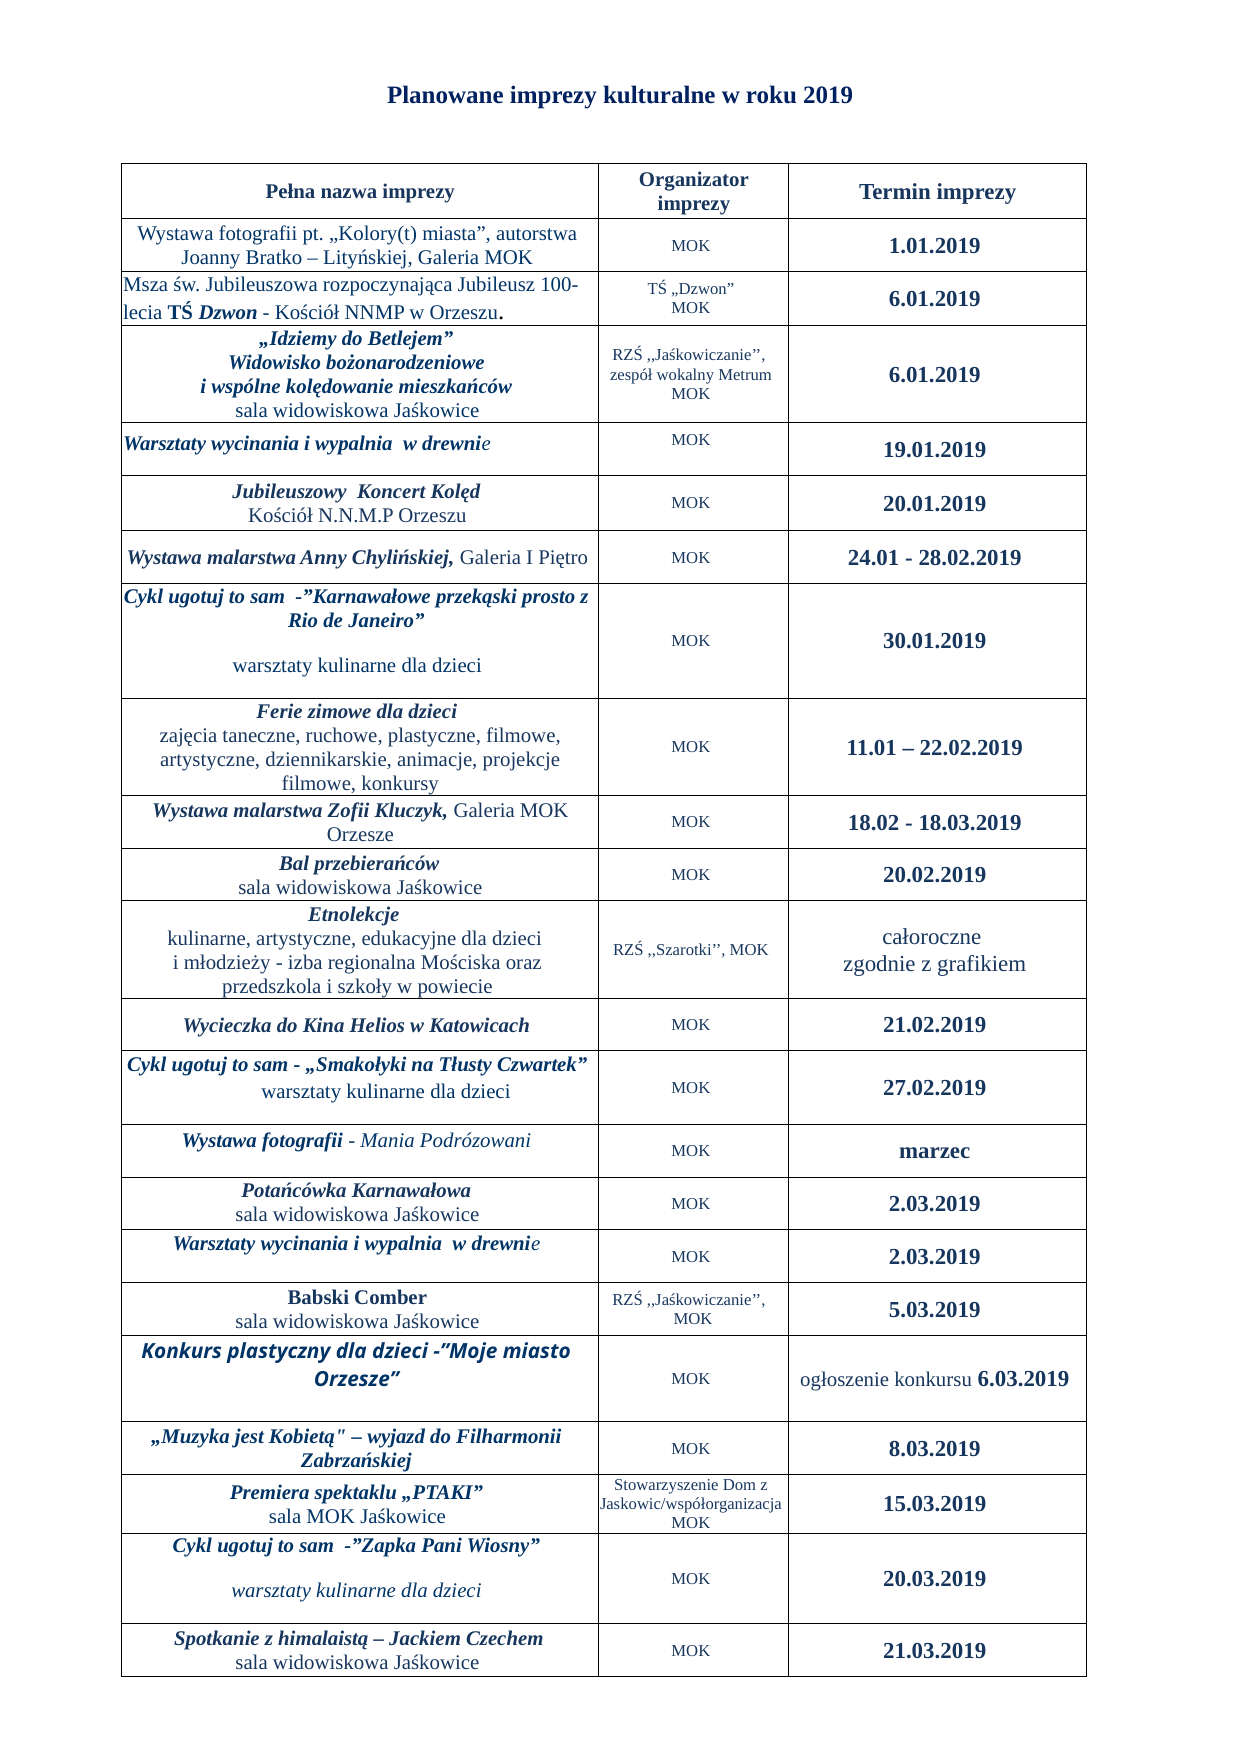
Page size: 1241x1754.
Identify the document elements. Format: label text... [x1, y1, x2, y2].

table_cell Konkurs plastyczny dla dzieci -”Moje miasto Orzesze” [122, 1336, 598, 1421]
table_cell Potańcówka Karnawałowa sala widowiskowa Jaśkowice [122, 1178, 598, 1229]
table_cell MOK [599, 1178, 788, 1229]
table_cell 19.01.2019 [789, 423, 1086, 475]
table_cell MOK [599, 1422, 788, 1474]
table_cell Wystawa malarstwa Zofii Kluczyk, Galeria MOK Orzesze [122, 796, 598, 848]
table_cell Premiera spektaklu „PTAKI” sala MOK Jaśkowice [122, 1475, 598, 1532]
table_cell 2.03.2019 [789, 1178, 1086, 1229]
table_cell Bal przebierańców sala widowiskowa Jaśkowice [122, 849, 598, 900]
table_cell MOK [599, 476, 788, 530]
table_cell 20.01.2019 [789, 476, 1086, 530]
table_cell Wystawa fotografii pt. „Kolory(t) miasta”, autorstwa Joanny Bratko – Lityńskiej, Galeria MOK [122, 219, 598, 271]
table_cell RZŚ ,,Szarotki’’, MOK [599, 901, 788, 998]
table_cell MOK [599, 219, 788, 271]
table_cell 11.01 – 22.02.2019 [789, 699, 1086, 795]
table_cell MOK [599, 796, 788, 848]
table_cell 21.02.2019 [789, 999, 1086, 1050]
table_cell RZŚ ,,Jaśkowiczanie’’, zespół wokalny Metrum MOK [599, 326, 788, 422]
table_cell 6.01.2019 [789, 272, 1086, 325]
table_cell MOK [599, 1534, 788, 1623]
table_cell MOK [599, 699, 788, 795]
table_cell MOK [599, 1125, 788, 1177]
table_cell MOK [599, 423, 788, 475]
table_cell Cykl ugotuj to sam -”Karnawałowe przekąski prosto z Rio de Janeiro” warsztaty kulinarne dla dzieci [122, 584, 598, 698]
table_cell ogłoszenie konkursu 6.03.2019 [789, 1336, 1086, 1421]
table_cell 27.02.2019 [789, 1051, 1086, 1124]
table_cell „Idziemy do Betlejem” Widowisko bożonarodzeniowe i wspólne kolędowanie mieszkańców sala widowiskowa Jaśkowice [122, 326, 598, 422]
table_cell Stowarzyszenie Dom z Jaskowic/współorganizacja MOK [599, 1475, 788, 1532]
table_cell 20.02.2019 [789, 849, 1086, 900]
table_cell Wystawa fotografii - Mania Podrózowani [122, 1125, 598, 1177]
table_cell MOK [599, 1624, 788, 1676]
table_cell Wystawa malarstwa Anny Chylińskiej, Galeria I Piętro [122, 531, 598, 583]
table_cell 18.02 - 18.03.2019 [789, 796, 1086, 848]
table_cell TŚ „Dzwon” MOK [599, 272, 788, 325]
table_cell RZŚ ,,Jaśkowiczanie’’, MOK [599, 1283, 788, 1335]
table_cell MOK [599, 1051, 788, 1124]
table_cell Babski Comber sala widowiskowa Jaśkowice [122, 1283, 598, 1335]
table_cell MOK [599, 999, 788, 1050]
table_header Termin imprezy [789, 164, 1086, 218]
table_cell Warsztaty wycinania i wypalnia w drewnie [122, 1230, 598, 1282]
table_cell 30.01.2019 [789, 584, 1086, 698]
table_cell Jubileuszowy Koncert Kolęd Kościół N.N.M.P Orzeszu [122, 476, 598, 530]
table_cell 2.03.2019 [789, 1230, 1086, 1282]
table_cell MOK [599, 1336, 788, 1421]
table_cell marzec [789, 1125, 1086, 1177]
table_cell Etnolekcje kulinarne, artystyczne, edukacyjne dla dzieci i młodzieży - izba regionalna Mościska oraz przedszkola i szkoły w powiecie [122, 901, 598, 998]
table_cell Cykl ugotuj to sam - „Smakołyki na Tłusty Czwartek” warsztaty kulinarne dla dzieci [122, 1051, 598, 1124]
table_cell Wycieczka do Kina Helios w Katowicach [122, 999, 598, 1050]
table_header Pełna nazwa imprezy [122, 164, 598, 218]
table_cell 15.03.2019 [789, 1475, 1086, 1532]
table_cell MOK [599, 584, 788, 698]
table_cell 8.03.2019 [789, 1422, 1086, 1474]
table_cell Warsztaty wycinania i wypalnia w drewnie [122, 423, 598, 475]
table_cell 21.03.2019 [789, 1624, 1086, 1676]
table_cell „Muzyka jest Kobietą" – wyjazd do Filharmonii Zabrzańskiej [122, 1422, 598, 1474]
table_cell całoroczne zgodnie z grafikiem [789, 901, 1086, 998]
table_cell Msza św. Jubileuszowa rozpoczynająca Jubileusz 100-lecia TŚ Dzwon - Kościół NNMP w Orzeszu. [122, 272, 598, 325]
table_cell 6.01.2019 [789, 326, 1086, 422]
table_cell Spotkanie z himalaistą – Jackiem Czechem sala widowiskowa Jaśkowice [122, 1624, 598, 1676]
table_cell MOK [599, 531, 788, 583]
text Planowane imprezy kulturalne w roku 2019 [75, 80, 1165, 108]
table_cell Ferie zimowe dla dzieci zajęcia taneczne, ruchowe, plastyczne, filmowe, artystyczne, dziennikarskie, animacje, projekcje filmowe, konkursy [122, 699, 598, 795]
table_cell MOK [599, 1230, 788, 1282]
table_cell MOK [599, 849, 788, 900]
table_cell 20.03.2019 [789, 1534, 1086, 1623]
table_cell 24.01 - 28.02.2019 [789, 531, 1086, 583]
table_header Organizator imprezy [599, 164, 788, 218]
table_cell Cykl ugotuj to sam -”Zapka Pani Wiosny” warsztaty kulinarne dla dzieci [122, 1534, 598, 1623]
table_cell 1.01.2019 [789, 219, 1086, 271]
table_cell 5.03.2019 [789, 1283, 1086, 1335]
